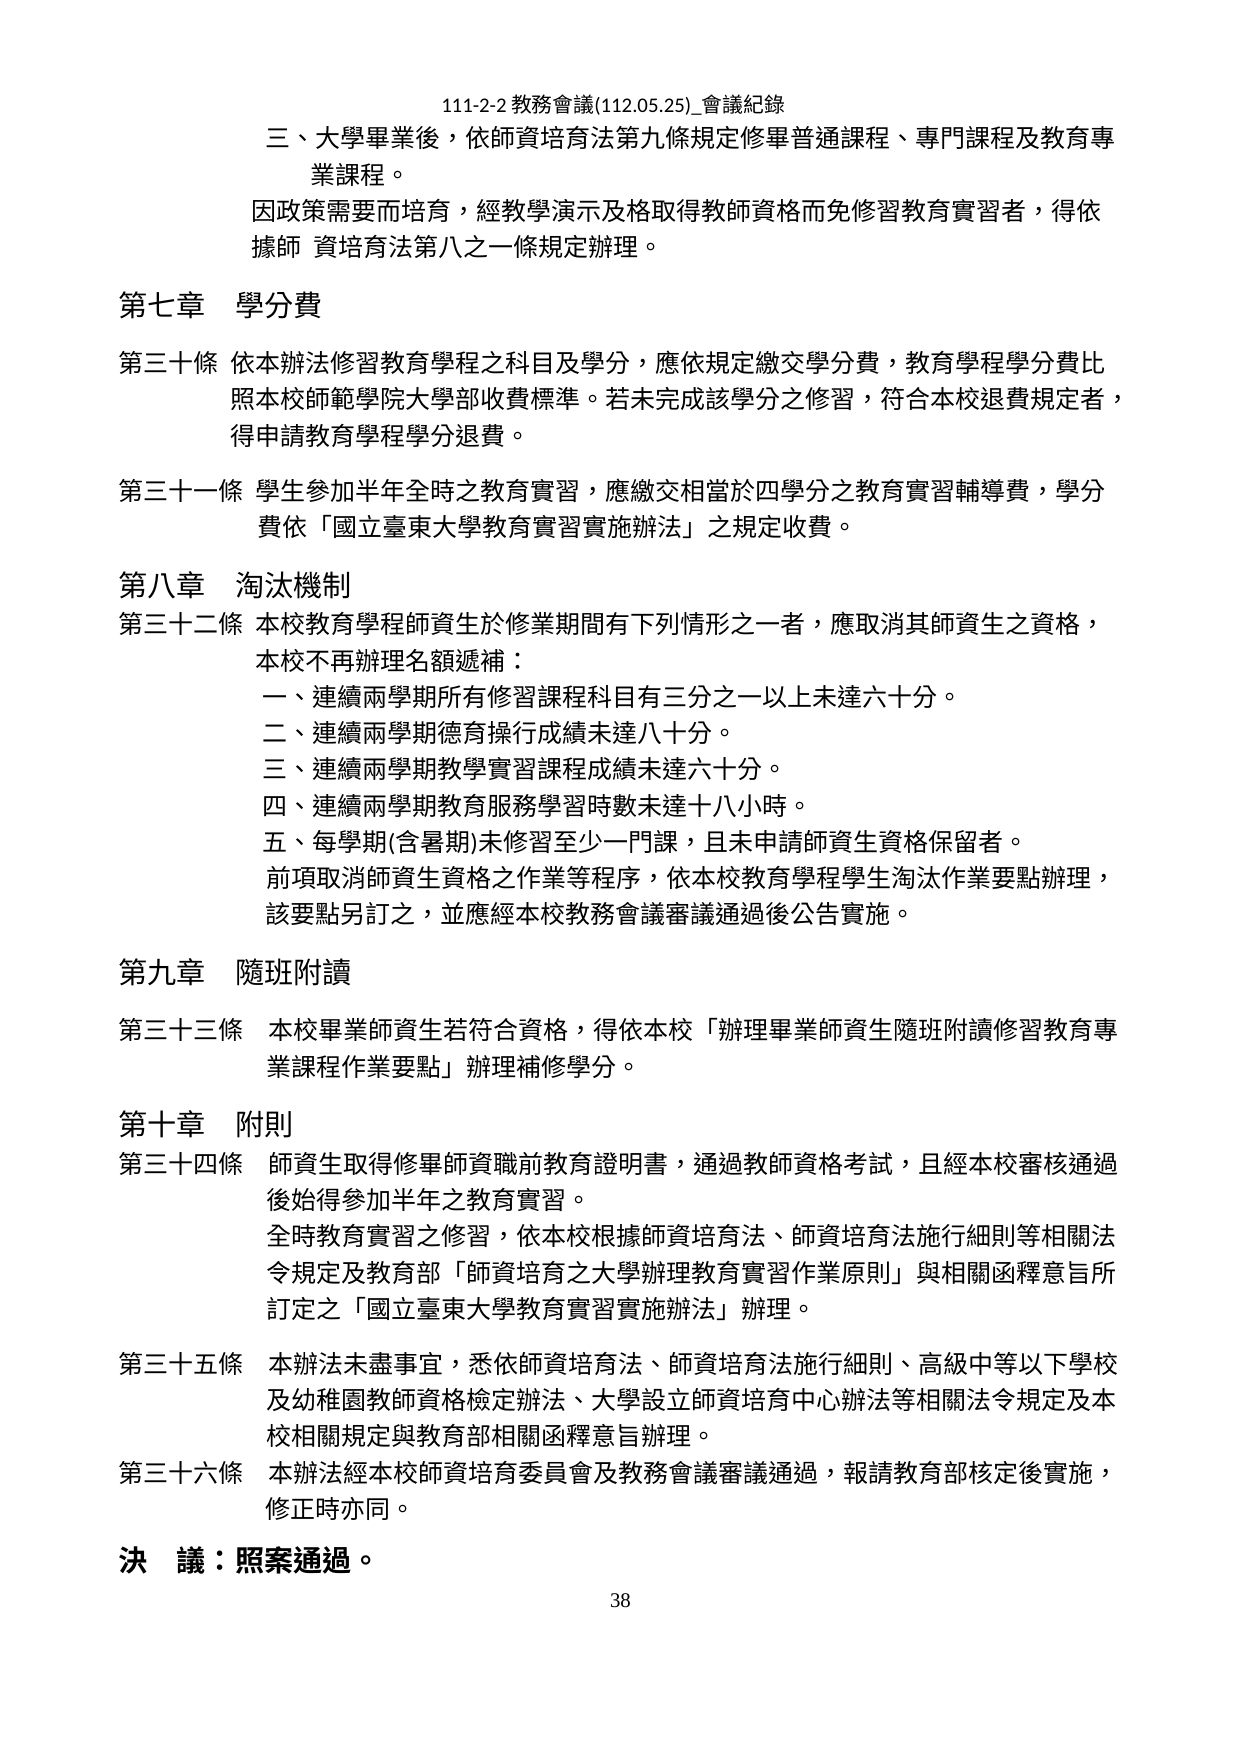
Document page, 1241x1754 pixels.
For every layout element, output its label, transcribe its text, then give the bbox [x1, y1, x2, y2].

text 第十章 附則 [118, 1102, 1122, 1144]
text 第三十六條 本辦法經本校師資培育委員會及教務會議審議通過，報請教育部核定後實施，修正時亦同。 [118, 1453, 1122, 1526]
text 第三十條 依本辦法修習教育學程之科目及學分，應依規定繳交學分費，教育學程學分費比照本校師範學院大學部收費標準。若未完成該學分之修習，符合本校退費規定者，得申請教育學程學分退費。 [118, 344, 1122, 452]
text 前項取消師資生資格之作業等程序，依本校教育學程學生淘汰作業要點辦理，該要點另訂之，並應經本校教務會議審議通過後公告實施。 [266, 858, 1122, 931]
text 四、連續兩學期教育服務學習時數未達十八小時。 [176, 786, 1122, 822]
text 第三十一條 學生參加半年全時之教育實習，應繳交相當於四學分之教育實習輔導費，學分費依「國立臺東大學教育實習實施辦法」之規定收費。 [118, 471, 1122, 544]
text 三、大學畢業後，依師資培育法第九條規定修畢普通課程、專門課程及教育專業課程。 [265, 119, 1122, 191]
text 第三十二條 本校教育學程師資生於修業期間有下列情形之一者，應取消其師資生之資格，本校不再辦理名額遞補： [118, 605, 1122, 677]
text 第三十四條 師資生取得修畢師資職前教育證明書，通過教師資格考試，且經本校審核通過後始得參加半年之教育實習。 全時教育實習之修習，依本校根據師資培育法、師資培育法施行細則等相關法令規定及教育部「師資培育之大學辦理教育實習作業原則」與相關函釋意旨所訂定之「國立臺東大學教育實習實施辦法」辦理。 [118, 1144, 1122, 1326]
text 第七章 學分費 [118, 283, 1122, 325]
text 二、連續兩學期德育操行成績未達八十分。 [176, 713, 1122, 750]
text 決 議：照案通過。 [118, 1538, 1122, 1580]
text 因政策需要而培育，經教學演示及格取得教師資格而免修習教育實習者，得依據師 資培育法第八之一條規定辦理。 [251, 191, 1122, 264]
text 一、連續兩學期所有修習課程科目有三分之一以上未達六十分。 [176, 677, 1122, 713]
text 五、每學期(含暑期)未修習至少一門課，且未申請師資生資格保留者。 [176, 822, 1122, 858]
text 第九章 隨班附讀 [118, 950, 1122, 992]
text 第八章 淘汰機制 [118, 562, 1122, 605]
text 第三十三條 本校畢業師資生若符合資格，得依本校「辦理畢業師資生隨班附讀修習教育專業課程作業要點」辦理補修學分。 [118, 1011, 1122, 1083]
text 三、連續兩學期教學實習課程成績未達六十分。 [176, 750, 1122, 786]
text 第三十五條 本辦法未盡事宜，悉依師資培育法、師資培育法施行細則、高級中等以下學校及幼稚園教師資格檢定辦法、大學設立師資培育中心辦法等相關法令規定及本校相關規定與教育部相關函釋意旨辦理。 [118, 1344, 1122, 1453]
